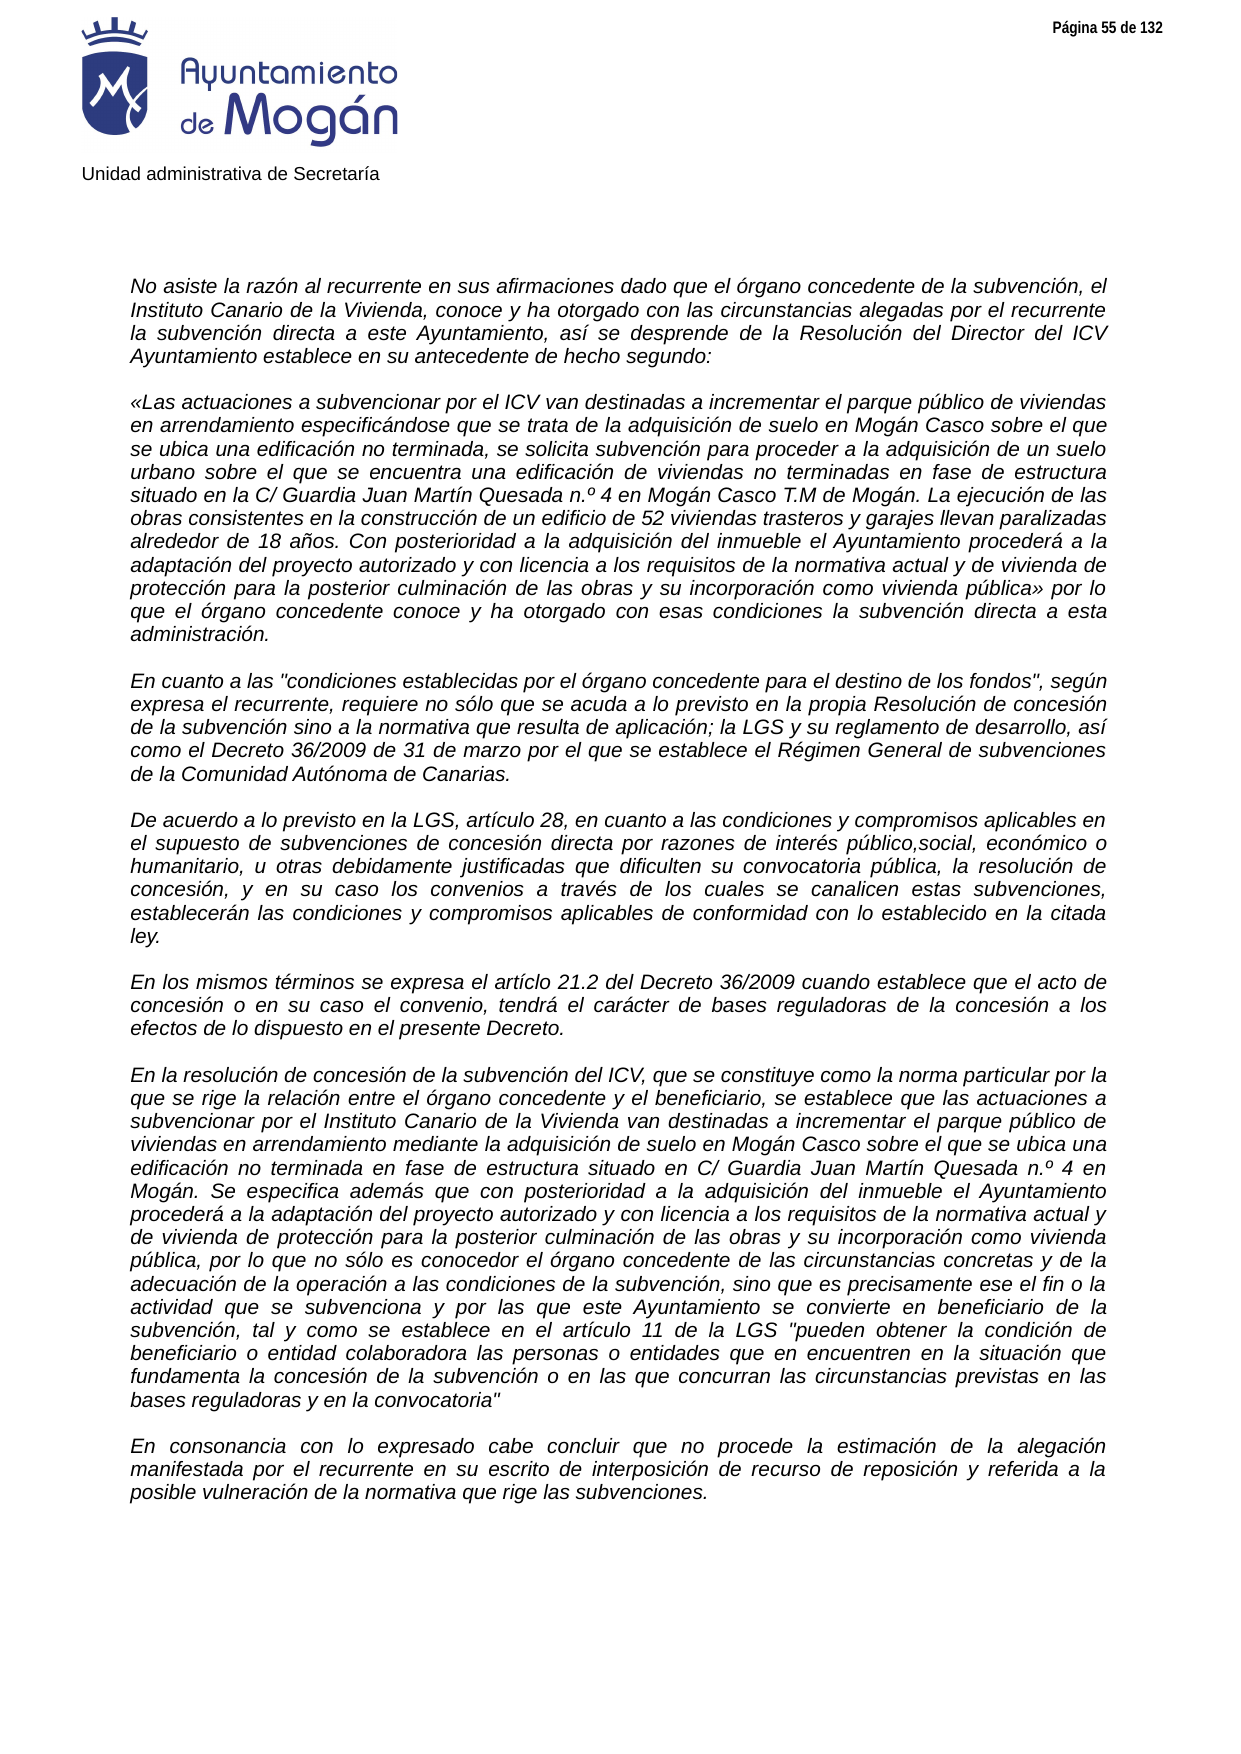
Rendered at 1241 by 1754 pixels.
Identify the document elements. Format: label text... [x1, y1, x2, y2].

text En consonancia con lo expresado cabe concluir que no procede la estimación de la alegación manifestada por el recurrente en su escrito de interposición de recurso de reposición y referida a la posible vulneración de la normativa que rige las subvenciones. [130, 1434, 1110, 1504]
text De acuerdo a lo previsto en la LGS, artículo 28, en cuanto a las condiciones y compromisos aplicables en el supuesto de subvenciones de concesión directa por razones de interés público,social, económico o humanitario, u otras debidamente justificadas que dificulten su convocatoria pública, la resolución de concesión, y en su caso los convenios a través de los cuales se canalicen estas subvenciones, establecerán las condiciones y compromisos aplicables de conformidad con lo establecido en la citada ley. [130, 808, 1110, 948]
text En cuanto a las "condiciones establecidas por el órgano concedente para el destino de los fondos", según expresa el recurrente, requiere no sólo que se acuda a lo previsto en la propia Resolución de concesión de la subvención sino a la normativa que resulta de aplicación; la LGS y su reglamento de desarrollo, así como el Decreto 36/2009 de 31 de marzo por el que se establece el Régimen General de subvenciones de la Comunidad Autónoma de Canarias. [130, 669, 1110, 785]
text No asiste la razón al recurrente en sus afirmaciones dado que el órgano concedente de la subvención, el Instituto Canario de la Vivienda, conoce y ha otorgado con las circunstancias alegadas por el recurrente la subvención directa a este Ayuntamiento, así se desprende de la Resolución del Director del ICV Ayuntamiento establece en su antecedente de hecho segundo: [130, 275, 1110, 368]
text «Las actuaciones a subvencionar por el ICV van destinadas a incrementar el parque público de viviendas en arrendamiento especificándose que se trata de la adquisición de suelo en Mogán Casco sobre el que se ubica una edificación no terminada, se solicita subvención para proceder a la adquisición de un suelo urbano sobre el que se encuentra una edificación de viviendas no terminadas en fase de estructura situado en la C/ Guardia Juan Martín Quesada n.º 4 en Mogán Casco T.M de Mogán. La ejecución de las obras consistentes en la construcción de un edificio de 52 viviendas trasteros y garajes llevan paralizadas alrededor de 18 años. Con posterioridad a la adquisición del inmueble el Ayuntamiento procederá a la adaptación del proyecto autorizado y con licencia a los requisitos de la normativa actual y de vivienda de protección para la posterior culminación de las obras y su incorporación como vivienda pública» por lo que el órgano concedente conoce y ha otorgado con esas condiciones la subvención directa a esta administración. [130, 391, 1110, 646]
text En los mismos términos se expresa el artíclo 21.2 del Decreto 36/2009 cuando establece que el acto de concesión o en su caso el convenio, tendrá el carácter de bases reguladoras de la concesión a los efectos de lo dispuesto en el presente Decreto. [130, 971, 1110, 1040]
picture [81, 17, 398, 153]
text En la resolución de concesión de la subvención del ICV, que se constituye como la norma particular por la que se rige la relación entre el órgano concedente y el beneficiario, se establece que las actuaciones a subvencionar por el Instituto Canario de la Vivienda van destinadas a incrementar el parque público de viviendas en arrendamiento mediante la adquisición de suelo en Mogán Casco sobre el que se ubica una edificación no terminada en fase de estructura situado en C/ Guardia Juan Martín Quesada n.º 4 en Mogán. Se especifica además que con posterioridad a la adquisición del inmueble el Ayuntamiento procederá a la adaptación del proyecto autorizado y con licencia a los requisitos de la normativa actual y de vivienda de protección para la posterior culminación de las obras y su incorporación como vivienda pública, por lo que no sólo es conocedor el órgano concedente de las circunstancias concretas y de la adecuación de la operación a las condiciones de la subvención, sino que es precisamente ese el fin o la actividad que se subvenciona y por las que este Ayuntamiento se convierte en beneficiario de la subvención, tal y como se establece en el artículo 11 de la LGS "pueden obtener la condición de beneficiario o entidad colaboradora las personas o entidades que en encuentren en la situación que fundamenta la concesión de la subvención o en las que concurran las circunstancias previstas en las bases reguladoras y en la convocatoria" [130, 1063, 1110, 1412]
